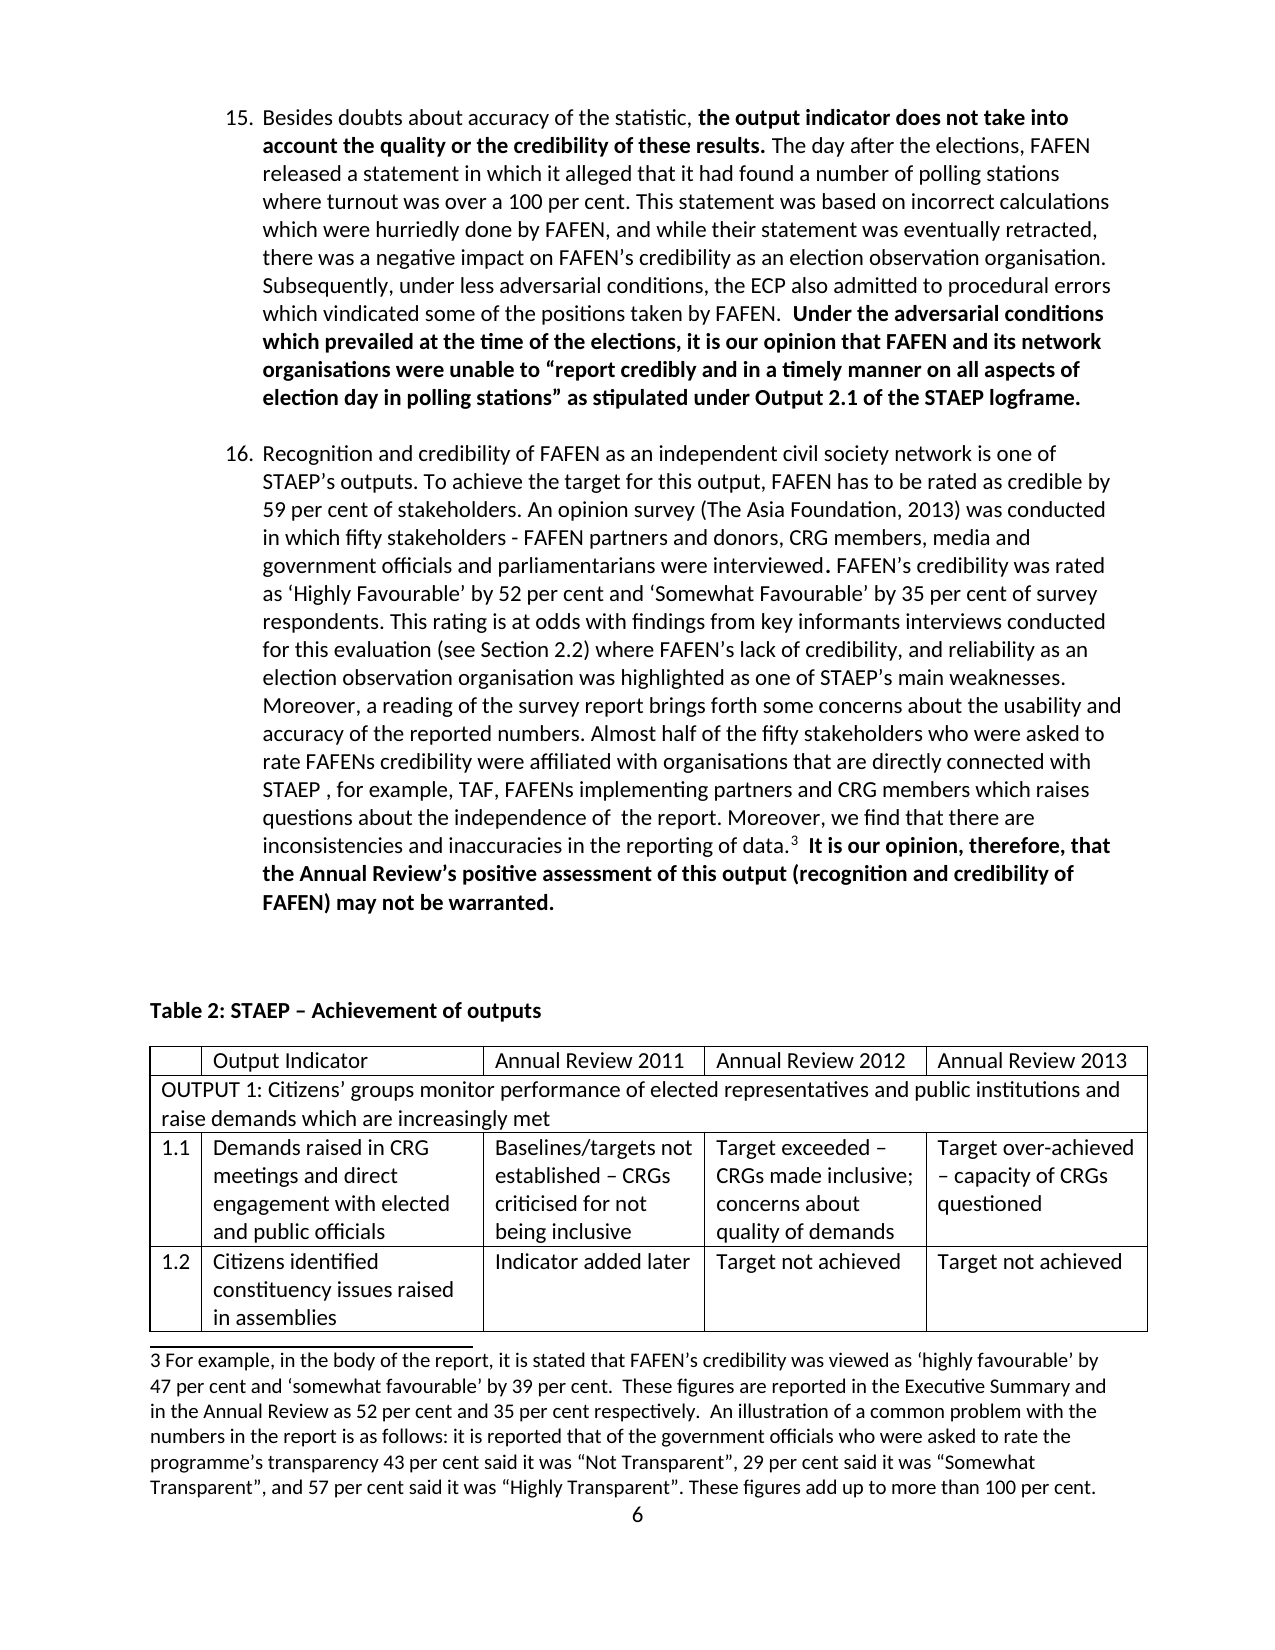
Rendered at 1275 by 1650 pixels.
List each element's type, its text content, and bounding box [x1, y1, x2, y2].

table_cell Target not achieved [927, 1247, 1147, 1331]
table_cell Target over-achieved – capacity of CRGs questioned [927, 1133, 1147, 1246]
table_cell 1.1 [151, 1133, 201, 1246]
table_header Annual Review 2011 [484, 1047, 704, 1074]
table_cell Citizens identified constituency issues raised in assemblies [202, 1247, 483, 1331]
table_cell Demands raised in CRG meetings and direct engagement with elected and public officials [202, 1133, 483, 1246]
list Recognition and credibility of FAFEN as an independent civil society network is one of STAEP’s outputs. To achieve the target for this output, FAFEN has to be rated as credible by 59 per cent of stakeholders. An opinion survey (The Asia Foundation, 2013) was conducted in which fifty stakeholders - FAFEN partners and donors, CRG members, media and government officials and parliamentarians were interviewed. FAFEN’s credibility was rated as ‘Highly Favourable’ by 52 per cent and ‘Somewhat Favourable’ by 35 per cent of survey respondents. This rating is at odds with findings from key informants interviews conducted for this evaluation (see Section 2.2) where FAFEN’s lack of credibility, and reliability as an election observation organisation was highlighted as one of STAEP’s main weaknesses. Moreover, a reading of the survey report brings forth some concerns about the usability and accuracy of the reported numbers. Almost half of the fifty stakeholders who were asked to rate FAFENs credibility were affiliated with organisations that are directly connected with STAEP , for example, TAF, FAFENs implementing partners and CRG members which raises questions about the independence of the report. Moreover, we find that there are inconsistencies and inaccuracies in the reporting of data. It is our opinion, therefore, that the Annual Review’s positive assessment of this output (recognition and credibility of FAFEN) may not be warranted. [225, 439, 1125, 916]
table_header Annual Review 2013 [927, 1047, 1147, 1074]
table_header Annual Review 2012 [705, 1047, 926, 1074]
table_cell Target exceeded – CRGs made inclusive; concerns about quality of demands [705, 1133, 926, 1246]
table_cell 1.2 [151, 1247, 201, 1331]
list Besides doubts about accuracy of the statistic, the output indicator does not take into account the quality or the credibility of these results. The day after the elections, FAFEN released a statement in which it alleged that it had found a number of polling stations where turnout was over a 100 per cent. This statement was based on incorrect calculations which were hurriedly done by FAFEN, and while their statement was eventually retracted, there was a negative impact on FAFEN’s credibility as an election observation organisation. Subsequently, under less adversarial conditions, the ECP also admitted to procedural errors which vindicated some of the positions taken by FAFEN. Under the adversarial conditions which prevailed at the time of the elections, it is our opinion that FAFEN and its network organisations were unable to “report credibly and in a timely manner on all aspects of election day in polling stations” as stipulated under Output 2.1 of the STAEP logframe. [225, 103, 1125, 411]
table_header [151, 1047, 201, 1074]
list For example, in the body of the report, it is stated that FAFEN’s credibility was viewed as ‘highly favourable’ by 47 per cent and ‘somewhat favourable’ by 39 per cent. These figures are reported in the Executive Summary and in the Annual Review as 52 per cent and 35 per cent respectively. An illustration of a common problem with the numbers in the report is as follows: it is reported that of the government officials who were asked to rate the programme’s transparency 43 per cent said it was “Not Transparent”, 29 per cent said it was “Somewhat Transparent”, and 57 per cent said it was “Highly Transparent”. These figures add up to more than 100 per cent. [150, 1347, 1125, 1500]
table_cell Target not achieved [705, 1247, 926, 1331]
table_cell OUTPUT 1: Citizens’ groups monitor performance of elected representatives and public institutions and raise demands which are increasingly met [151, 1076, 1147, 1132]
table_header Output Indicator [202, 1047, 483, 1074]
table_cell Baselines/targets not established – CRGs criticised for not being inclusive [484, 1133, 704, 1246]
table_cell Indicator added later [484, 1247, 704, 1331]
text Table 2: STAEP – Achievement of outputs [150, 997, 1125, 1025]
